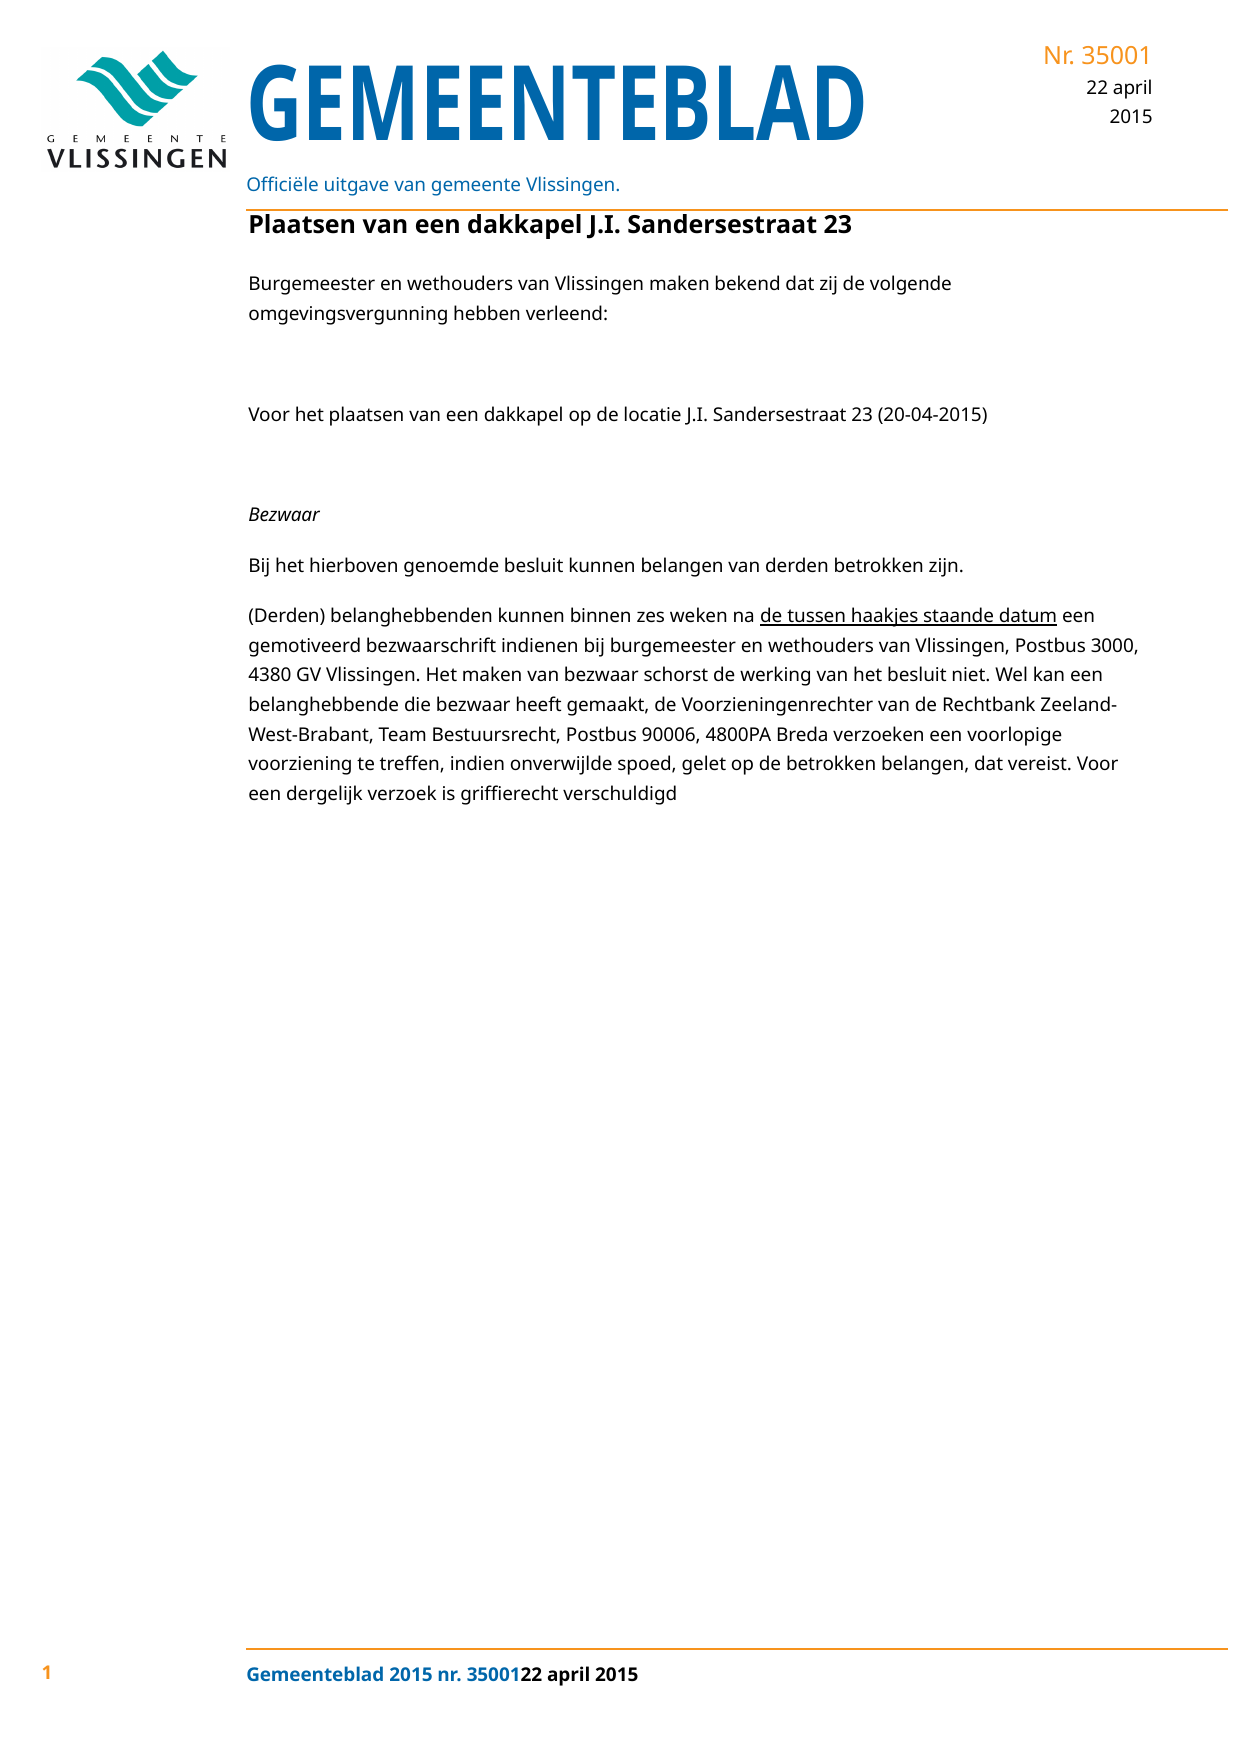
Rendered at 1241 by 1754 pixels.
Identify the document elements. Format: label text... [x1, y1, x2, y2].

text Burgemeester en wethouders van Vlissingen maken bekend dat zij de volgende omgevingsvergunning hebben verleend: [248, 270, 1152, 326]
text Plaatsen van een dakkapel J.I. Sandersestraat 23 [248, 211, 1152, 241]
picture [41, 47, 231, 172]
text Bezwaar [248, 502, 1152, 527]
text (Derden) belanghebbenden kunnen binnen zes weken na de tussen haakjes staande datum een gemotiveerd bezwaarschrift indienen bij burgemeester en wethouders van Vlissingen, Postbus 3000, 4380 GV Vlissingen. Het maken van bezwaar schorst de werking van het besluit niet. Wel kan een belanghebbende die bezwaar heeft gemaakt, de Voorzieningenrechter van de Rechtbank Zeeland-West-Brabant, Team Bestuursrecht, Postbus 90006, 4800PA Breda verzoeken een voorlopige voorziening te treffen, indien onverwijlde spoed, gelet op de betrokken belangen, dat vereist. Voor een dergelijk verzoek is griffierecht verschuldigd [248, 602, 1152, 806]
text Bij het hierboven genoemde besluit kunnen belangen van derden betrokken zijn. [248, 552, 1152, 578]
text Voor het plaatsen van een dakkapel op de locatie J.I. Sandersestraat 23 (20-04-2015) [248, 401, 1152, 426]
